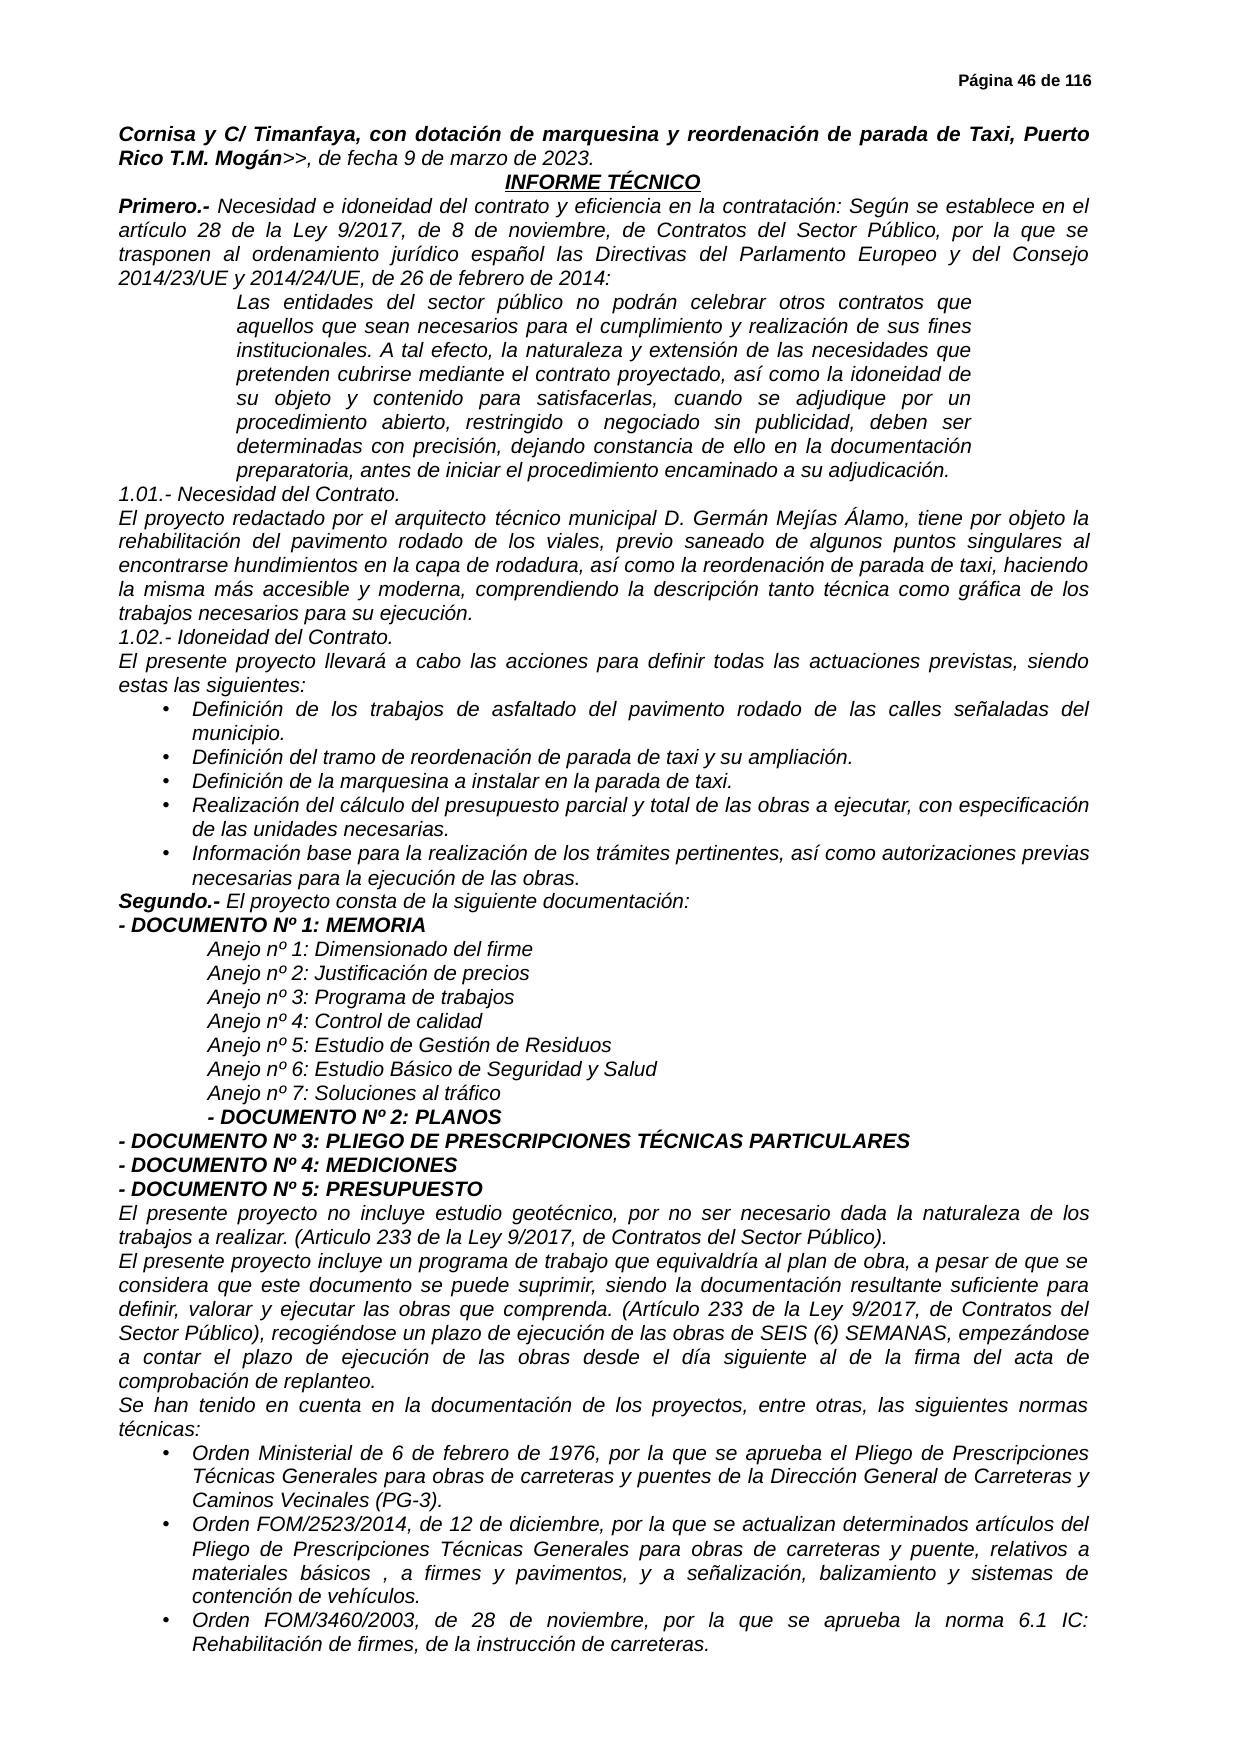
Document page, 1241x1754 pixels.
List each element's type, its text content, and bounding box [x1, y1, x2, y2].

text El presente proyecto incluye un programa de trabajo que equivaldría al plan de obra, a pesar de que se considera que este documento se puede suprimir, siendo la documentación resultante suficiente para definir, valorar y ejecutar las obras que comprenda. (Artículo 233 de la Ley 9/2017, de Contratos del Sector Público), recogiéndose un plazo de ejecución de las obras de SEIS (6) SEMANAS, empezándose a contar el plazo de ejecución de las obras desde el día siguiente al de la firma del acta de comprobación de replanteo. [118, 1249, 1092, 1392]
text 1.01.- Necesidad del Contrato. [118, 481, 1092, 505]
text 1.02.- Idoneidad del Contrato. [118, 625, 1092, 649]
text Anejo nº 5: Estudio de Gestión de Residuos [207, 1033, 1092, 1057]
text Segundo.- El proyecto consta de la siguiente documentación: [118, 889, 1092, 913]
text - DOCUMENTO Nº 2: PLANOS [207, 1105, 1092, 1129]
text Anejo nº 4: Control de calidad [207, 1009, 1092, 1033]
list Definición de los trabajos de asfaltado del pavimento rodado de las calles señaladas del municipio. [162, 697, 1092, 745]
text El presente proyecto no incluye estudio geotécnico, por no ser necesario dada la naturaleza de los trabajos a realizar. (Articulo 233 de la Ley 9/2017, de Contratos del Sector Público). [118, 1201, 1092, 1249]
text Primero.- Necesidad e idoneidad del contrato y eficiencia en la contratación: Según se establece en el artículo 28 de la Ley 9/2017, de 8 de noviembre, de Contratos del Sector Público, por la que se trasponen al ordenamiento jurídico español las Directivas del Parlamento Europeo y del Consejo 2014/23/UE y 2014/24/UE, de 26 de febrero de 2014: [118, 194, 1092, 290]
text El presente proyecto llevará a cabo las acciones para definir todas las actuaciones previstas, siendo estas las siguientes: [118, 649, 1092, 697]
text - DOCUMENTO Nº 3: PLIEGO DE PRESCRIPCIONES TÉCNICAS PARTICULARES [118, 1129, 1092, 1153]
list Definición de la marquesina a instalar en la parada de taxi. [162, 769, 1092, 793]
text Anejo nº 7: Soluciones al tráfico [207, 1081, 1092, 1105]
list Orden Ministerial de 6 de febrero de 1976, por la que se aprueba el Pliego de Prescripciones Técnicas Generales para obras de carreteras y puentes de la Dirección General de Carreteras y Caminos Vecinales (PG-3). [162, 1440, 1092, 1512]
list Información base para la realización de los trámites pertinentes, así como autorizaciones previas necesarias para la ejecución de las obras. [162, 841, 1092, 889]
text Cornisa y C/ Timanfaya, con dotación de marquesina y reordenación de parada de Taxi, Puerto Rico T.M. Mogán>>, de fecha 9 de marzo de 2023. [118, 122, 1092, 170]
text INFORME TÉCNICO [118, 170, 1092, 194]
text - DOCUMENTO Nº 5: PRESUPUESTO [118, 1177, 1092, 1201]
text Anejo nº 3: Programa de trabajos [207, 985, 1092, 1009]
text - DOCUMENTO Nº 4: MEDICIONES [118, 1153, 1092, 1177]
text Las entidades del sector público no podrán celebrar otros contratos que aquellos que sean necesarios para el cumplimiento y realización de sus fines institucionales. A tal efecto, la naturaleza y extensión de las necesidades que pretenden cubrirse mediante el contrato proyectado, así como la idoneidad de su objeto y contenido para satisfacerlas, cuando se adjudique por un procedimiento abierto, restringido o negociado sin publicidad, deben ser determinadas con precisión, dejando constancia de ello en la documentación preparatoria, antes de iniciar el procedimiento encaminado a su adjudicación. [236, 290, 974, 481]
list Orden FOM/3460/2003, de 28 de noviembre, por la que se aprueba la norma 6.1 IC: Rehabilitación de firmes, de la instrucción de carreteras. [162, 1608, 1092, 1656]
text El proyecto redactado por el arquitecto técnico municipal D. Germán Mejías Álamo, tiene por objeto la rehabilitación del pavimento rodado de los viales, previo saneado de algunos puntos singulares al encontrarse hundimientos en la capa de rodadura, así como la reordenación de parada de taxi, haciendo la misma más accesible y moderna, comprendiendo la descripción tanto técnica como gráfica de los trabajos necesarios para su ejecución. [118, 505, 1092, 625]
list Realización del cálculo del presupuesto parcial y total de las obras a ejecutar, con especificación de las unidades necesarias. [162, 793, 1092, 841]
text Anejo nº 1: Dimensionado del firme [207, 937, 1092, 961]
text - DOCUMENTO Nº 1: MEMORIA [118, 913, 1092, 937]
text Anejo nº 6: Estudio Básico de Seguridad y Salud [207, 1057, 1092, 1081]
text Anejo nº 2: Justificación de precios [207, 961, 1092, 985]
list Orden FOM/2523/2014, de 12 de diciembre, por la que se actualizan determinados artículos del Pliego de Prescripciones Técnicas Generales para obras de carreteras y puente, relativos a materiales básicos , a firmes y pavimentos, y a señalización, balizamiento y sistemas de contención de vehículos. [162, 1512, 1092, 1608]
list Definición del tramo de reordenación de parada de taxi y su ampliación. [162, 745, 1092, 769]
text Se han tenido en cuenta en la documentación de los proyectos, entre otras, las siguientes normas técnicas: [118, 1392, 1092, 1440]
